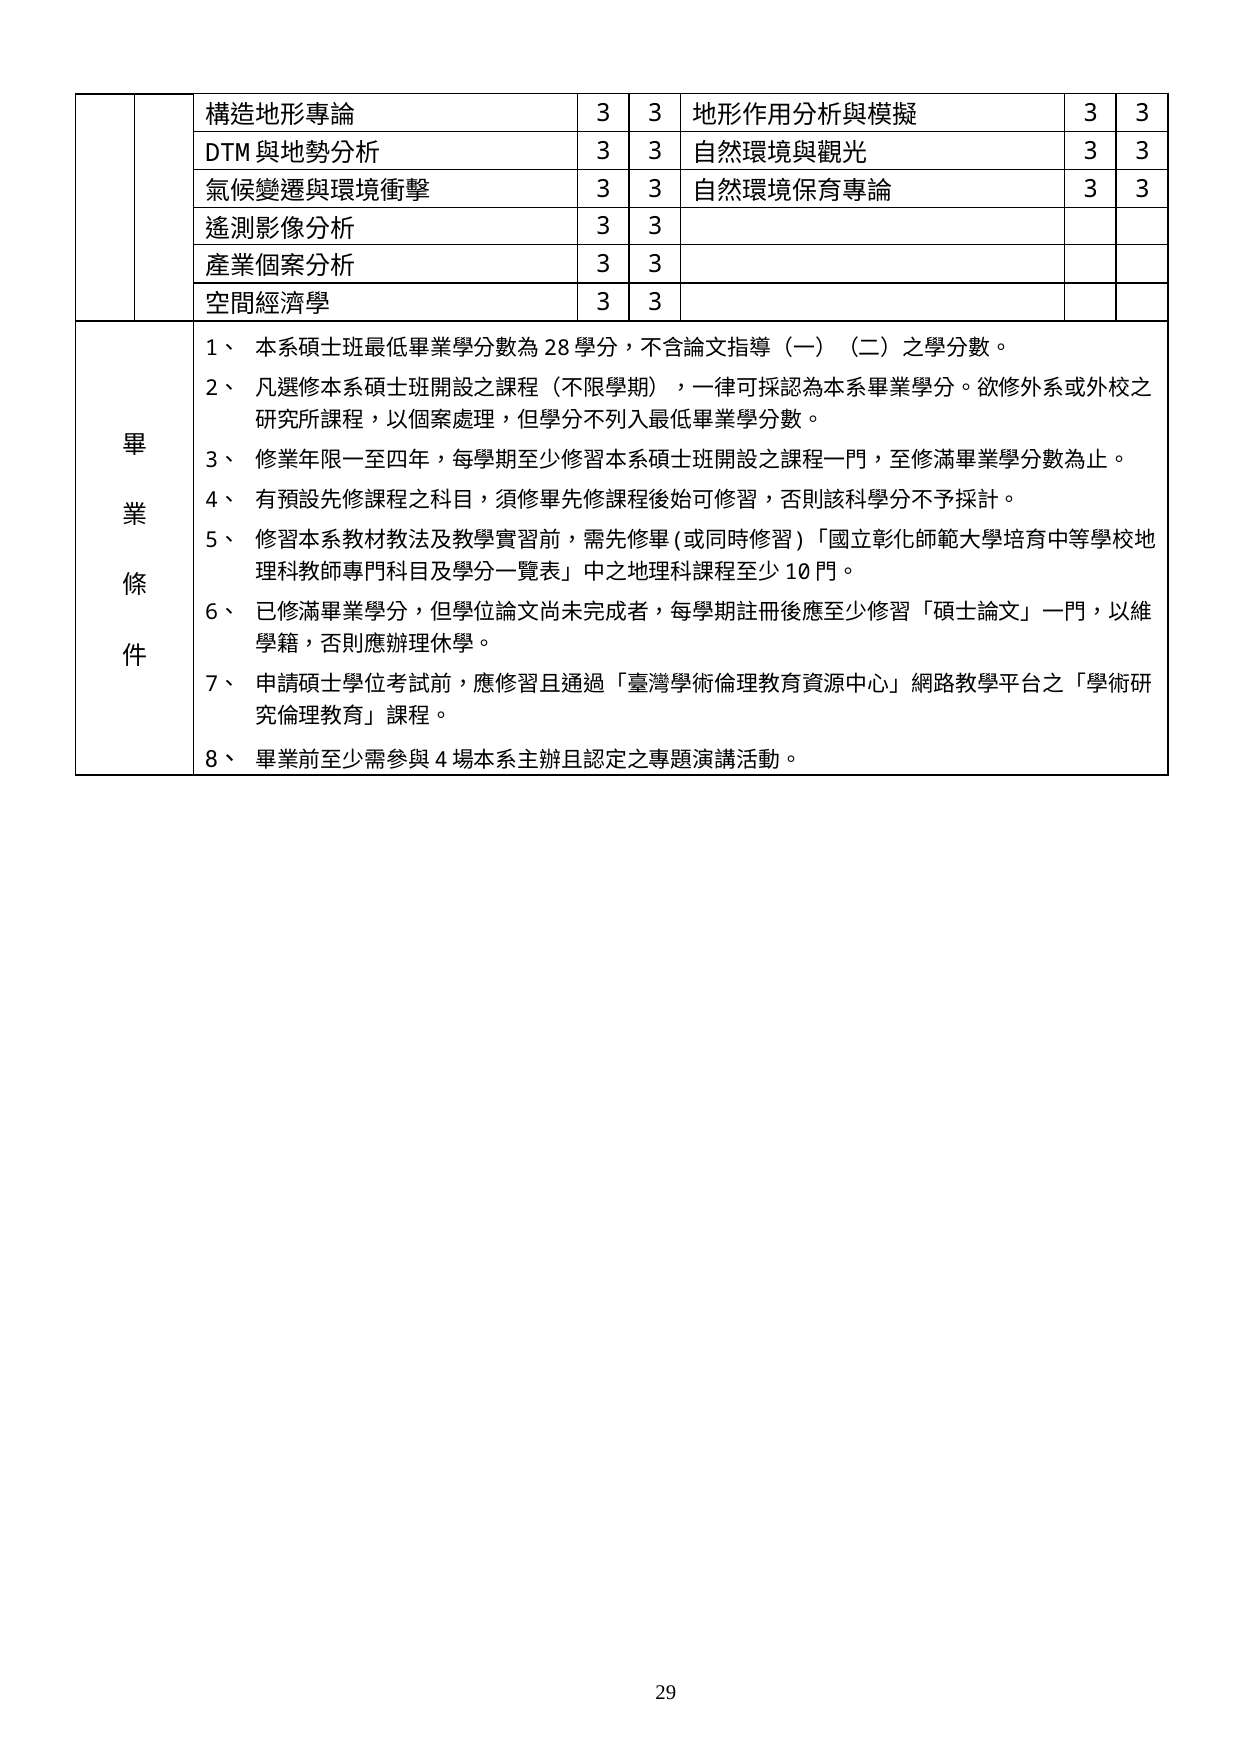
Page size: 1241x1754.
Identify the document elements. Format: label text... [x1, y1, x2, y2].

table_cell 3 [578, 284, 628, 320]
table_cell 地形作用分析與模擬 [681, 94, 1064, 131]
table_cell 構造地形專論 [194, 94, 577, 131]
table_cell 3 [578, 208, 628, 244]
table_cell [1065, 208, 1115, 244]
table_cell 本系碩士班最低畢業學分數為28學分，不含論文指導（一）（二）之學分數。 凡選修本系碩士班開設之課程（不限學期），一律可採認為本系畢業學分。欲修外系或外校之研究所課程，以個案處理，但學分不列入最低畢業學分數。 修業年限一至四年，每學期至少修習本系碩士班開設之課程一門，至修滿畢業學分數為止。 有預設先修課程之科目，須修畢先修課程後始可修習，否則該科學分不予採計。 修習本系教材教法及教學實習前，需先修畢(或同時修習)「國立彰化師範大學培育中等學校地理科教師專門科目及學分一覽表」中之地理科課程至少10門。 已修滿畢業學分，但學位論文尚未完成者，每學期註冊後應至少修習「碩士論文」一門，以維學籍，否則應辦理休學。 申請碩士學位考試前，應修習且通過「臺灣學術倫理教育資源中心」網路教學平台之「學術研究倫理教育」課程。 畢業前至少需參與4場本系主辦且認定之專題演講活動。 [194, 322, 1167, 774]
table_cell 3 [578, 132, 628, 169]
table_cell 3 [1117, 94, 1167, 131]
table_cell 產業個案分析 [194, 245, 577, 282]
table_cell 3 [578, 245, 628, 282]
table_cell [681, 245, 1064, 282]
table_cell [681, 208, 1064, 244]
table_cell 空間經濟學 [194, 284, 577, 320]
table_cell 3 [1117, 132, 1167, 169]
table_cell 自然環境與觀光 [681, 132, 1064, 169]
table_cell [76, 95, 134, 320]
table_cell [1117, 245, 1167, 282]
table_cell 3 [630, 208, 680, 244]
table_cell DTM與地勢分析 [194, 132, 577, 169]
table_cell 3 [1065, 170, 1115, 206]
table_cell 3 [630, 94, 680, 131]
table_cell [135, 95, 193, 320]
table_cell 3 [578, 94, 628, 131]
table_cell 3 [578, 170, 628, 206]
table_cell 3 [1117, 170, 1167, 206]
table_cell 3 [630, 170, 680, 206]
table_cell 3 [1065, 94, 1115, 131]
table_cell [1117, 208, 1167, 244]
table_cell 3 [630, 132, 680, 169]
table_cell 畢 業 條 件 [76, 322, 193, 774]
table_cell 自然環境保育專論 [681, 170, 1064, 206]
table_cell 遙測影像分析 [194, 208, 577, 244]
table_cell 3 [630, 245, 680, 282]
table_cell [1065, 245, 1115, 282]
table_cell 3 [1065, 132, 1115, 169]
table_cell [1065, 284, 1115, 320]
table_cell 氣候變遷與環境衝擊 [194, 170, 577, 206]
table_cell [681, 284, 1064, 320]
table_cell 3 [630, 284, 680, 320]
table_cell [1117, 284, 1167, 320]
